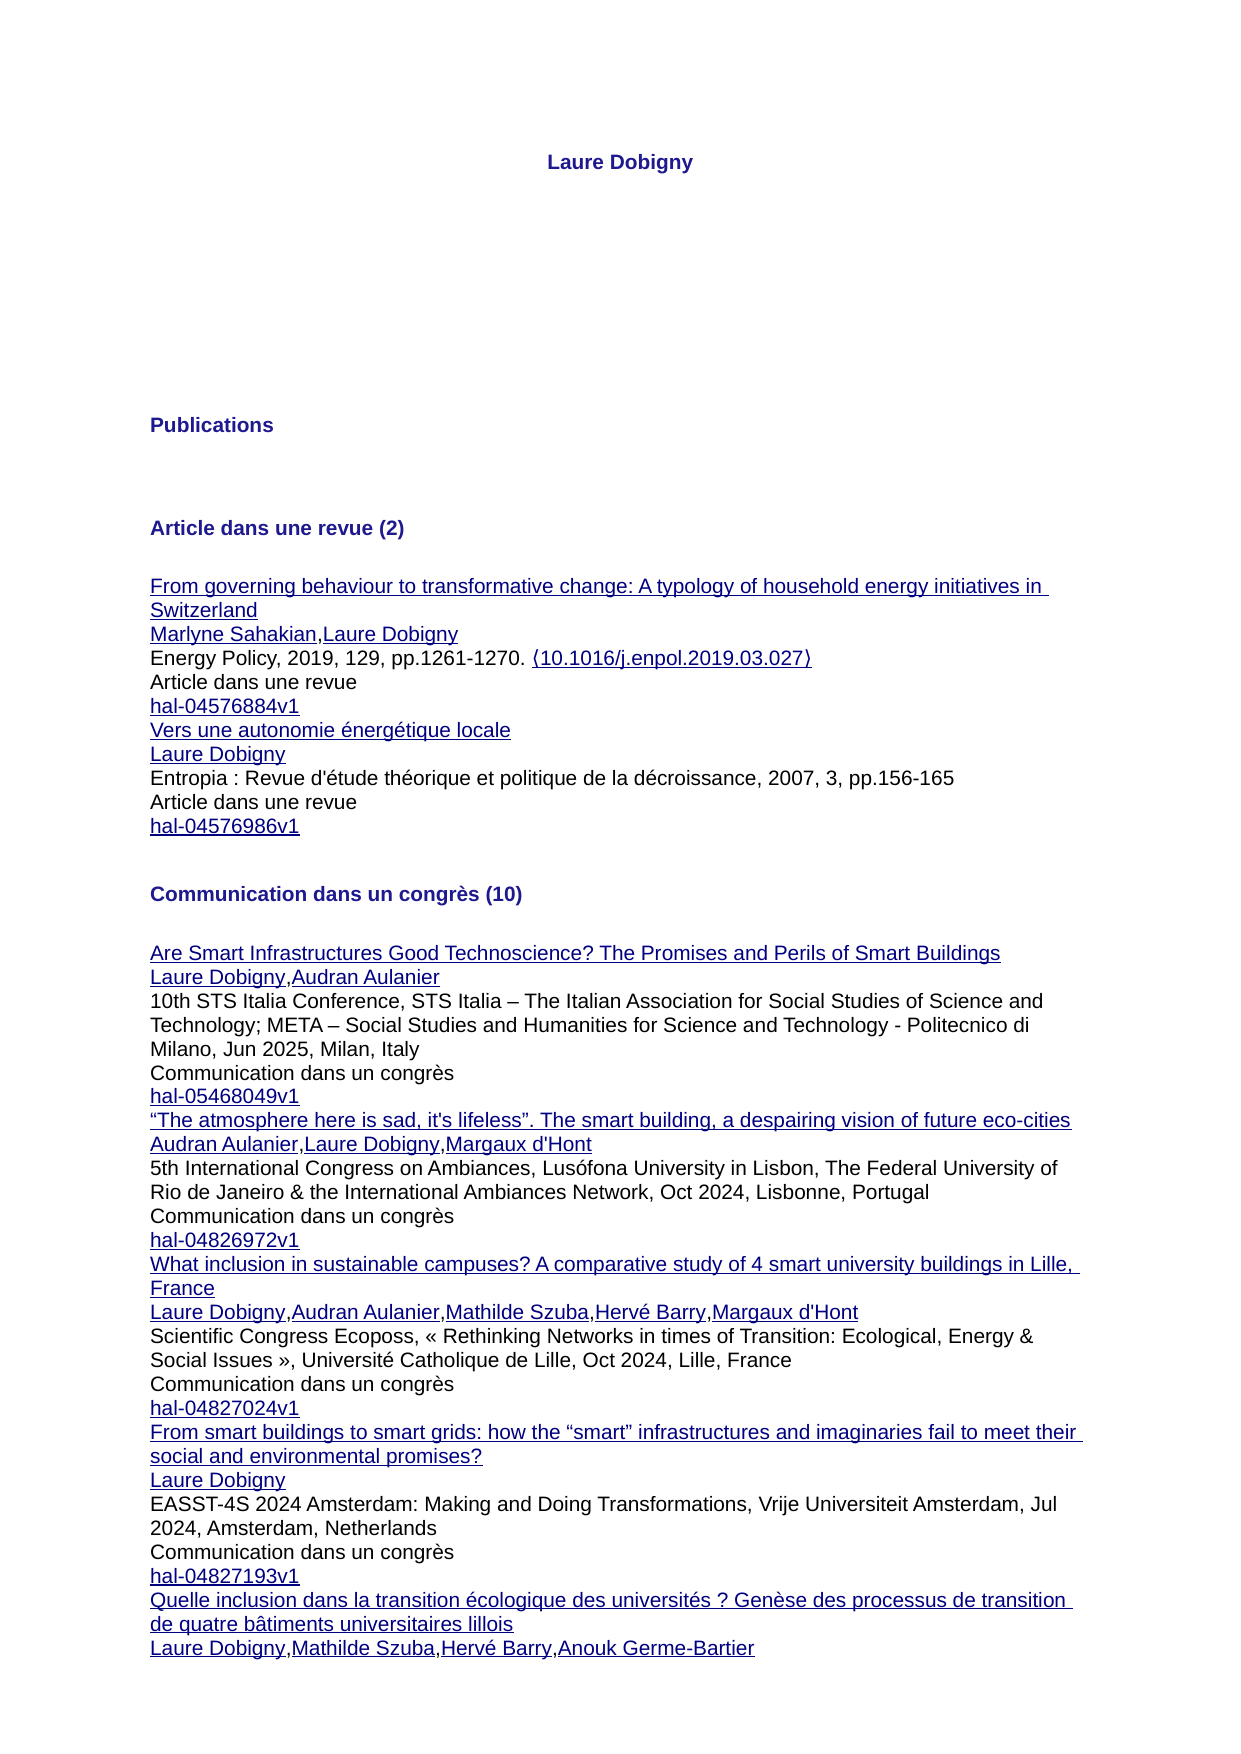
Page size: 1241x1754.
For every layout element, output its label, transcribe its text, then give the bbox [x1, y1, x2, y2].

subtitle Laure Dobigny [150, 150, 1090, 174]
table_header From governing behaviour to transformative change: A typology of household energy initiatives in Switzerland Marlyne Sahakian,Laure Dobigny Energy Policy, 2019, 129, pp.1261-1270. ⟨10.1016/j.enpol.2019.03.027⟩ Article dans une revue hal-04576884v1 [150, 574, 1090, 718]
subtitle Communication dans un congrès (10) [150, 882, 1090, 906]
table_cell What inclusion in sustainable campuses? A comparative study of 4 smart university buildings in Lille, France Laure Dobigny,Audran Aulanier,Mathilde Szuba,Hervé Barry,Margaux d'Hont Scientific Congress Ecoposs, « Rethinking Networks in times of Transition: Ecological, Energy & Social Issues », Université Catholique de Lille, Oct 2024, Lille, France Communication dans un congrès hal-04827024v1 [150, 1252, 1090, 1420]
table_header Are Smart Infrastructures Good Technoscience? The Promises and Perils of Smart Buildings Laure Dobigny,Audran Aulanier 10th STS Italia Conference, STS Italia – The Italian Association for Social Studies of Science and Technology; META – Social Studies and Humanities for Science and Technology - Politecnico di Milano, Jun 2025, Milan, Italy Communication dans un congrès hal-05468049v1 [150, 941, 1090, 1108]
subtitle Article dans une revue (2) [150, 516, 1090, 539]
table_cell From smart buildings to smart grids: how the “smart” infrastructures and imaginaries fail to meet their social and environmental promises? Laure Dobigny EASST-4S 2024 Amsterdam: Making and Doing Transformations, Vrije Universiteit Amsterdam, Jul 2024, Amsterdam, Netherlands Communication dans un congrès hal-04827193v1 [150, 1420, 1090, 1587]
table_cell “The atmosphere here is sad, it's lifeless”. The smart building, a despairing vision of future eco-cities Audran Aulanier,Laure Dobigny,Margaux d'Hont 5th International Congress on Ambiances, Lusófona University in Lisbon, The Federal University of Rio de Janeiro & the International Ambiances Network, Oct 2024, Lisbonne, Portugal Communication dans un congrès hal-04826972v1 [150, 1108, 1090, 1252]
table_cell Quelle inclusion dans la transition écologique des universités ? Genèse des processus de transition de quatre bâtiments universitaires lillois Laure Dobigny,Mathilde Szuba,Hervé Barry,Anouk Germe-Bartier [150, 1588, 1090, 1659]
table_cell Vers une autonomie énergétique locale Laure Dobigny Entropia : Revue d'étude théorique et politique de la décroissance, 2007, 3, pp.156-165 Article dans une revue hal-04576986v1 [150, 718, 1090, 837]
subtitle Publications [150, 412, 1090, 436]
